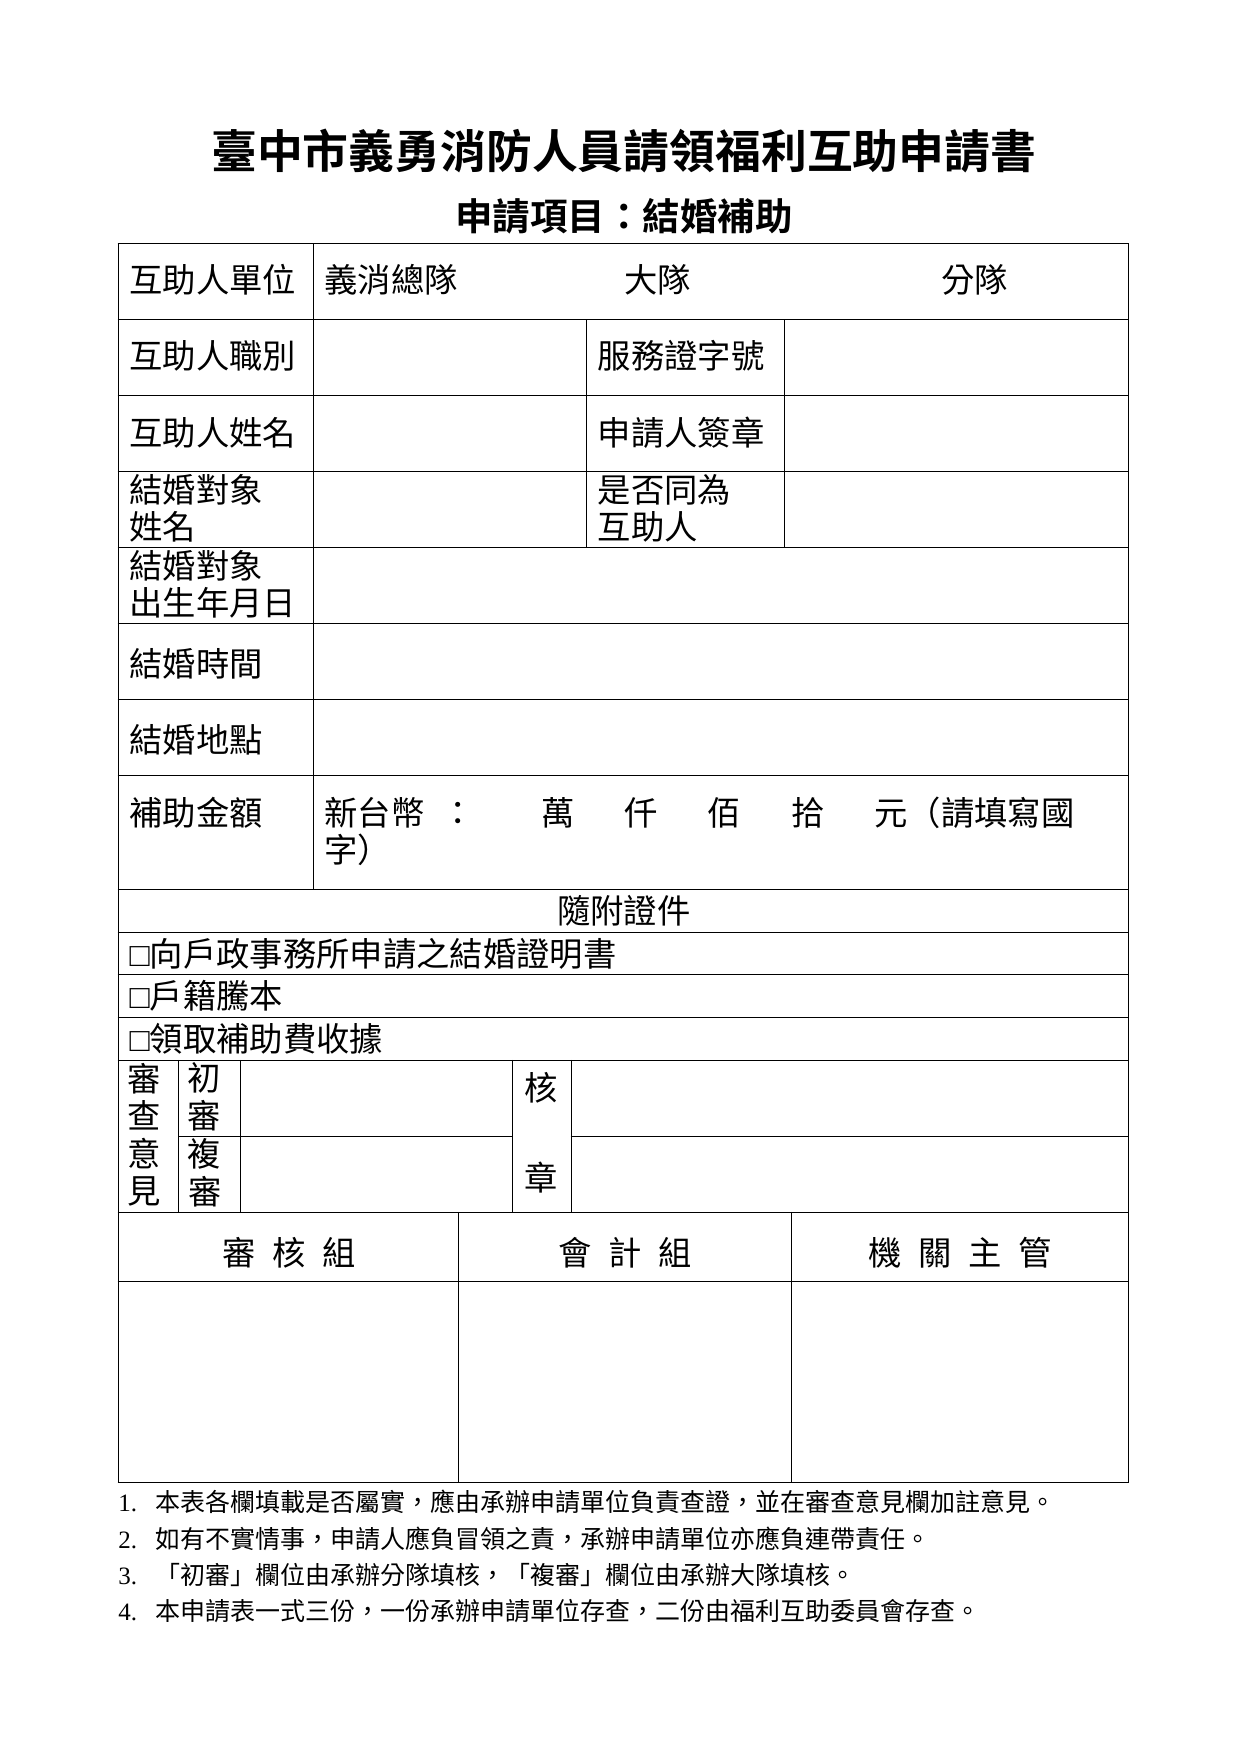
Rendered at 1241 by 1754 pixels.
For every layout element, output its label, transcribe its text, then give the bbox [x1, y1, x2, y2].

table_cell [572, 1061, 1128, 1136]
table_cell 結婚對象 出生年月日 [119, 548, 313, 623]
table_cell 機 關 主 管 [792, 1213, 1128, 1281]
table_cell [314, 700, 1128, 775]
table_cell [459, 1282, 791, 1482]
table_cell 服務證字號 [587, 320, 784, 395]
table_cell 互助人姓名 [119, 396, 313, 471]
table_cell [572, 1137, 1128, 1212]
table_header 臺中市義勇消防人員請領福利互助申請書 申請項目：結婚補助 [118, 118, 1129, 243]
table_cell [314, 472, 586, 547]
table_cell [119, 1282, 458, 1482]
table_cell 會 計 組 [459, 1213, 791, 1281]
table_cell 新台幣 ： 萬 仟 佰 拾 元（請填寫國字） [314, 776, 1128, 889]
table_cell [792, 1282, 1128, 1482]
table_cell 補助金額 [119, 776, 313, 889]
table_cell 互助人單位 [119, 244, 313, 319]
table_cell [314, 320, 586, 395]
table_cell 審 核 組 [119, 1213, 458, 1281]
table_cell [314, 624, 1128, 699]
table_cell [785, 396, 1128, 471]
table_cell □戶籍騰本 [119, 975, 1128, 1017]
table_cell 結婚地點 [119, 700, 313, 775]
table_cell [241, 1137, 512, 1212]
list 「初審」欄位由承辦分隊填核，「複審」欄位由承辦大隊填核。 [118, 1555, 1122, 1592]
table_cell [785, 320, 1128, 395]
table_cell □領取補助費收據 [119, 1018, 1128, 1060]
table_cell 複 審 [179, 1137, 240, 1212]
table_cell 隨附證件 [119, 890, 1128, 932]
table_cell [241, 1061, 512, 1136]
table_cell [785, 472, 1128, 547]
table_cell 審 查 意 見 [119, 1061, 178, 1212]
table_cell [314, 548, 1128, 623]
table_cell [314, 396, 586, 471]
table_cell 是否同為 互助人 [587, 472, 784, 547]
table_cell 結婚對象 姓名 [119, 472, 313, 547]
table_cell 初 審 [179, 1061, 240, 1136]
table_cell 結婚時間 [119, 624, 313, 699]
table_cell 核 章 [513, 1061, 571, 1212]
table_cell 義消總隊 大隊 分隊 [314, 244, 1128, 319]
list 本申請表一式三份，一份承辦申請單位存查，二份由福利互助委員會存查。 [118, 1592, 1122, 1628]
table_cell 申請人簽章 [587, 396, 784, 471]
table_cell □向戶政事務所申請之結婚證明書 [119, 933, 1128, 974]
table_cell 互助人職別 [119, 320, 313, 395]
list 如有不實情事，申請人應負冒領之責，承辦申請單位亦應負連帶責任。 [118, 1519, 1122, 1555]
list 本表各欄填載是否屬實，應由承辦申請單位負責查證，並在審查意見欄加註意見。 [118, 1483, 1122, 1519]
